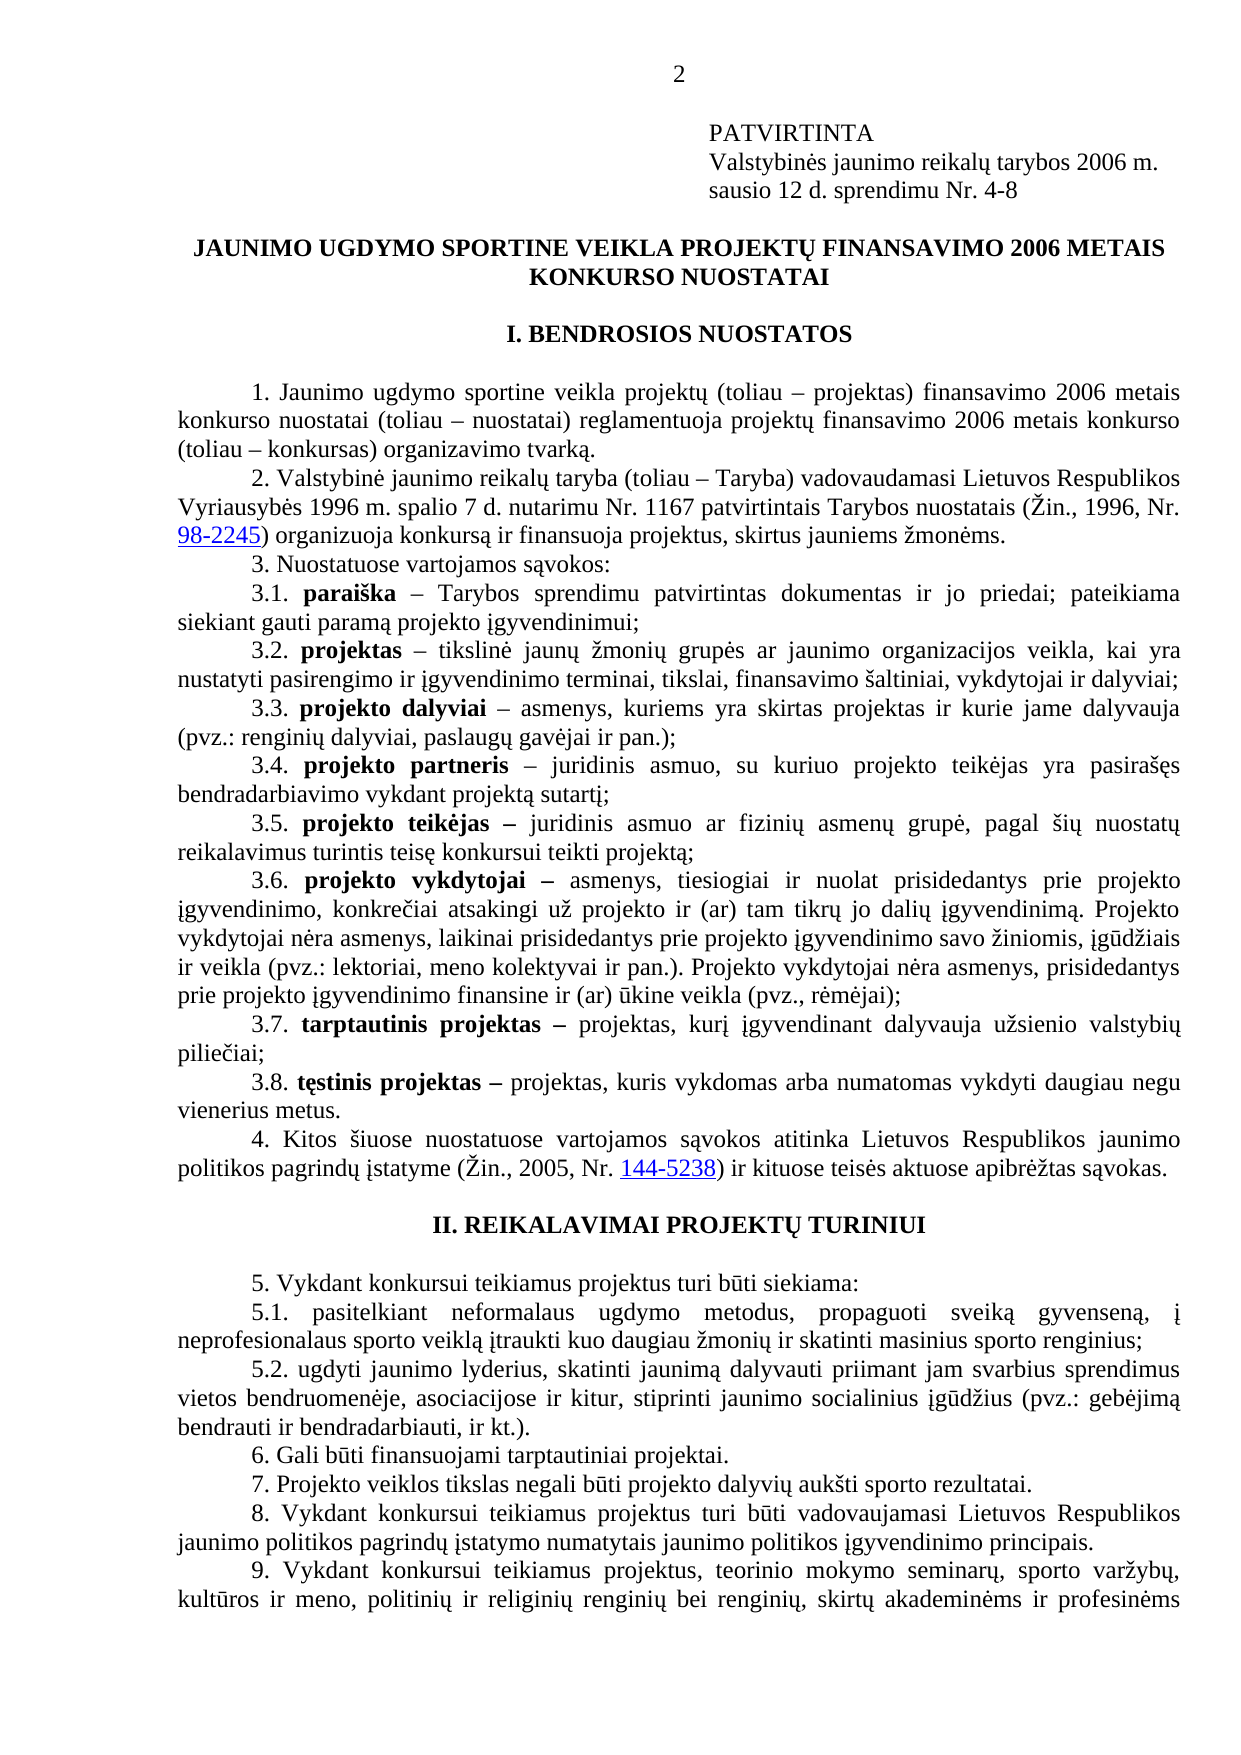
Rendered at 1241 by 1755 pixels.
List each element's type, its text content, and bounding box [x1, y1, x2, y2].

text 4. Kitos šiuose nuostatuose vartojamos sąvokos atitinka Lietuvos Respublikos jaunimo politikos pagrindų įstatyme (Žin., 2005, Nr. 144-5238) ir kituose teisės aktuose apibrėžtas sąvokas. [177, 1124, 1181, 1182]
text JAUNIMO UGDYMO SPORTINE VEIKLA PROJEKTŲ FINANSAVIMO 2006 METAIS KONKURSO NUOSTATAI [177, 233, 1181, 291]
text 3.2. projektas – tikslinė jaunų žmonių grupės ar jaunimo organizacijos veikla, kai yra nustatyti pasirengimo ir įgyvendinimo terminai, tikslai, finansavimo šaltiniai, vykdytojai ir dalyviai; [177, 636, 1181, 693]
text 3.1. paraiška – Tarybos sprendimu patvirtintas dokumentas ir jo priedai; pateikiama siekiant gauti paramą projekto įgyvendinimui; [177, 578, 1181, 636]
text 3.5. projekto teikėjas – juridinis asmuo ar fizinių asmenų grupė, pagal šių nuostatų reikalavimus turintis teisę konkursui teikti projektą; [177, 808, 1181, 866]
text 3.3. projekto dalyviai – asmenys, kuriems yra skirtas projektas ir kurie jame dalyvauja (pvz.: renginių dalyviai, paslaugų gavėjai ir pan.); [177, 693, 1181, 751]
text sausio 12 d. sprendimu Nr. 4-8 [177, 176, 1181, 204]
text 2. Valstybinė jaunimo reikalų taryba (toliau – Taryba) vadovaudamasi Lietuvos Respublikos Vyriausybės 1996 m. spalio 7 d. nutarimu Nr. 1167 patvirtintais Tarybos nuostatais (Žin., 1996, Nr. 98-2245) organizuoja konkursą ir finansuoja projektus, skirtus jauniems žmonėms. [177, 463, 1181, 549]
text 7. Projekto veiklos tikslas negali būti projekto dalyvių aukšti sporto rezultatai. [177, 1469, 1181, 1498]
text II. REIKALAVIMAI PROJEKTŲ TURINIUI [177, 1211, 1181, 1239]
text 3. Nuostatuose vartojamos sąvokos: [177, 549, 1181, 578]
text 1. Jaunimo ugdymo sportine veikla projektų (toliau – projektas) finansavimo 2006 metais konkurso nuostatai (toliau – nuostatai) reglamentuoja projektų finansavimo 2006 metais konkurso (toliau – konkursas) organizavimo tvarką. [177, 377, 1181, 463]
text 5.2. ugdyti jaunimo lyderius, skatinti jaunimą dalyvauti priimant jam svarbius sprendimus vietos bendruomenėje, asociacijose ir kitur, stiprinti jaunimo socialinius įgūdžius (pvz.: gebėjimą bendrauti ir bendradarbiauti, ir kt.). [177, 1354, 1181, 1441]
text 6. Gali būti finansuojami tarptautiniai projektai. [177, 1441, 1181, 1469]
text 8. Vykdant konkursui teikiamus projektus turi būti vadovaujamasi Lietuvos Respublikos jaunimo politikos pagrindų įstatymo numatytais jaunimo politikos įgyvendinimo principais. [177, 1498, 1181, 1556]
text 9. Vykdant konkursui teikiamus projektus, teorinio mokymo seminarų, sporto varžybų, kultūros ir meno, politinių ir religinių renginių bei renginių, skirtų akademinėms ir profesinėms [177, 1556, 1181, 1613]
text 5.1. pasitelkiant neformalaus ugdymo metodus, propaguoti sveiką gyvenseną, į neprofesionalaus sporto veiklą įtraukti kuo daugiau žmonių ir skatinti masinius sporto renginius; [177, 1297, 1181, 1354]
text 3.4. projekto partneris – juridinis asmuo, su kuriuo projekto teikėjas yra pasirašęs bendradarbiavimo vykdant projektą sutartį; [177, 751, 1181, 808]
text 5. Vykdant konkursui teikiamus projektus turi būti siekiama: [177, 1268, 1181, 1297]
text 3.8. tęstinis projektas – projektas, kuris vykdomas arba numatomas vykdyti daugiau negu vienerius metus. [177, 1067, 1181, 1124]
text 3.6. projekto vykdytojai – asmenys, tiesiogiai ir nuolat prisidedantys prie projekto įgyvendinimo, konkrečiai atsakingi už projekto ir (ar) tam tikrų jo dalių įgyvendinimą. Projekto vykdytojai nėra asmenys, laikinai prisidedantys prie projekto įgyvendinimo savo žiniomis, įgūdžiais ir veikla (pvz.: lektoriai, meno kolektyvai ir pan.). Projekto vykdytojai nėra asmenys, prisidedantys prie projekto įgyvendinimo finansine ir (ar) ūkine veikla (pvz., rėmėjai); [177, 866, 1181, 1009]
text 3.7. tarptautinis projektas – projektas, kurį įgyvendinant dalyvauja užsienio valstybių piliečiai; [177, 1009, 1181, 1067]
text PATVIRTINTA [177, 118, 1181, 147]
text I. BENDROSIOS NUOSTATOS [177, 319, 1181, 348]
text Valstybinės jaunimo reikalų tarybos 2006 m. [177, 147, 1181, 176]
